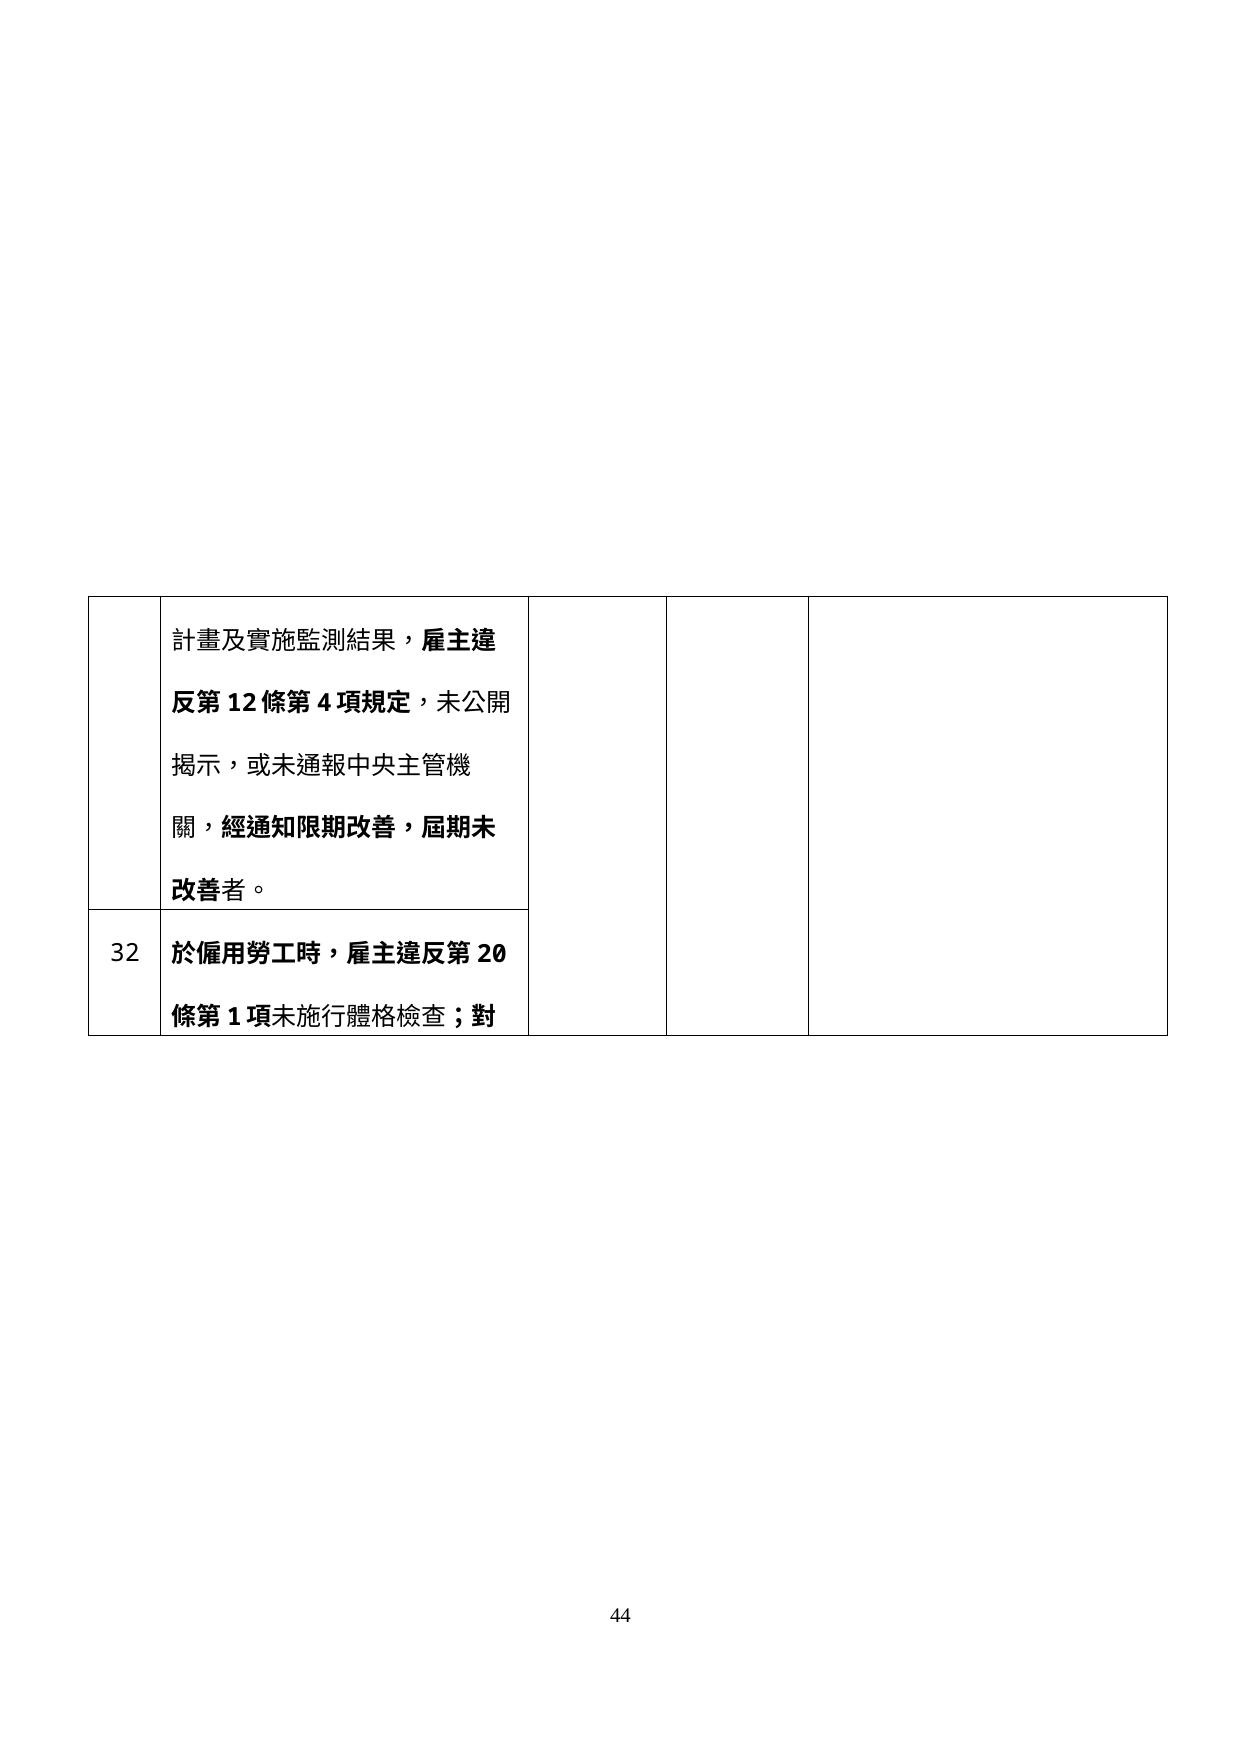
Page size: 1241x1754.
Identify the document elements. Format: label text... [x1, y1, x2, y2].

table_cell 違反者，依雇主或事業單位規模、性質及違規次數處罰如下： 甲類： 第1次：3萬元至5萬元。 第2次：5萬元至7萬元。 第3次以上：7萬元至15萬元。 乙類： 第1次：3萬元至4萬元。 第2次：4萬元至5萬元。 第3次以上：5萬元至15萬元。 [809, 597, 1167, 1035]
table_cell [667, 597, 808, 1035]
table_cell [89, 597, 160, 909]
table_cell 於僱用勞工時，雇主違反第20條第1項未施行體格檢查；對在職勞工雇主違反第20條第1項規定，未施行下列健康檢查，經通知限期改善，屆期未改善者： 一般健康檢查。 從事特別危害健康作業者之特殊健康檢查。 經中央主管機關指定為特定對象及特定項目之健康檢查。 [161, 910, 528, 1035]
table_cell 計畫及實施監測結果，雇主違反第12條第4項規定，未公開揭示，或未通報中央主管機關，經通知限期改善，屆期未改善者。 [161, 597, 528, 909]
table_cell [529, 597, 666, 1035]
table_cell 32 [89, 910, 160, 1035]
